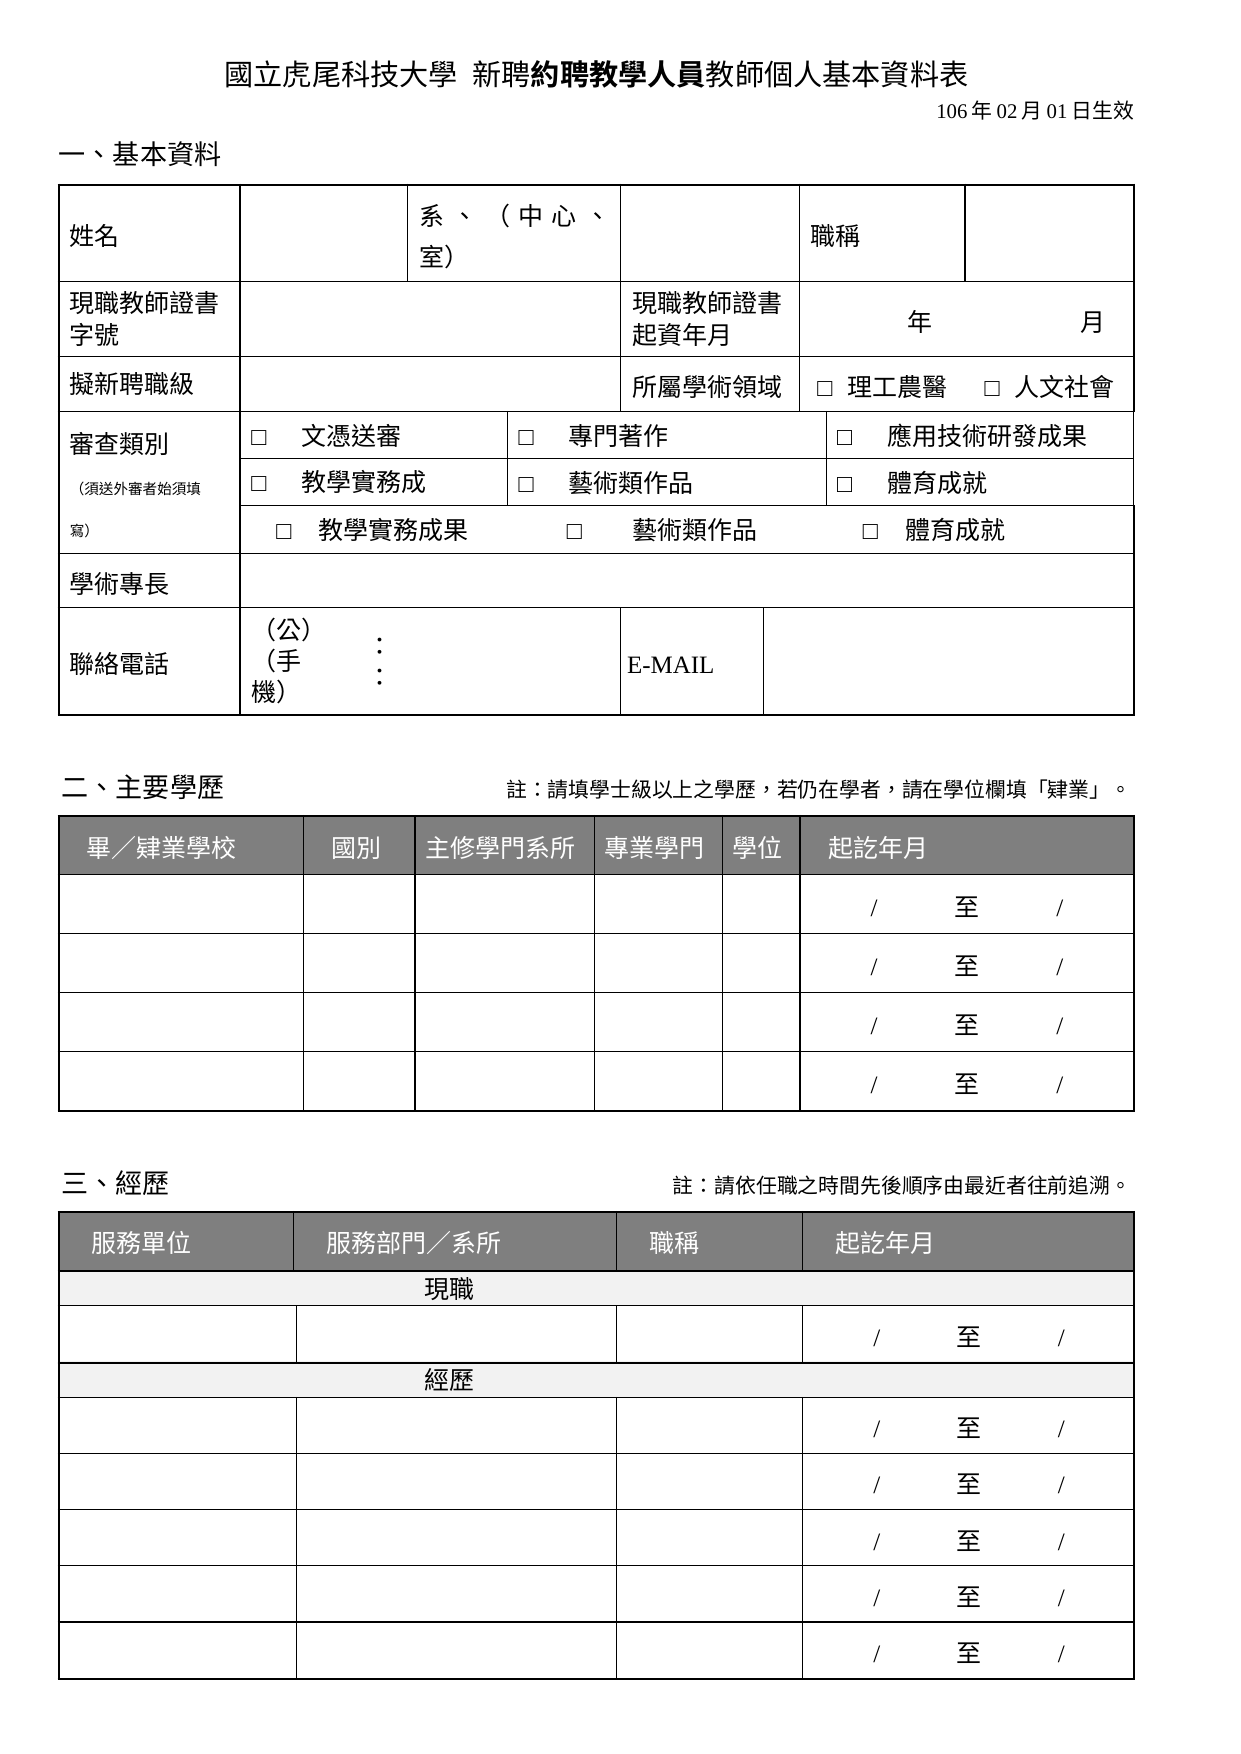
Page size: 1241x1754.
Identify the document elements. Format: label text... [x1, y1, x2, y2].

table_cell [416, 1052, 594, 1110]
table_cell [723, 934, 799, 992]
table_cell [800, 282, 874, 356]
table_cell [803, 1566, 862, 1621]
table_cell [763, 1272, 1133, 1305]
table_cell 國別 [304, 817, 414, 874]
table_cell 專業學門 [595, 817, 722, 874]
table_cell / [1046, 1454, 1076, 1509]
table_cell 月 [1051, 282, 1133, 356]
table_cell [60, 1272, 392, 1305]
table_cell [416, 934, 594, 992]
table_cell [1074, 1052, 1133, 1110]
table_cell 現職教師證書字號 [60, 282, 239, 356]
table_cell / [862, 1623, 891, 1677]
table_cell [297, 1623, 616, 1677]
table_cell [297, 1566, 616, 1621]
table_cell [988, 1623, 1046, 1677]
table_cell [1076, 1566, 1133, 1621]
table_cell [617, 1398, 802, 1453]
table_cell [801, 875, 859, 933]
table_header 系、（中心、室） [408, 186, 620, 281]
table_cell [60, 934, 303, 992]
table_cell □ 專門著作 [508, 412, 826, 458]
table_cell □ 人文社會 [965, 357, 1133, 411]
table_cell 年 [875, 282, 965, 356]
table_cell [241, 554, 1133, 607]
table_header 註：請依任職之時間先後順序由最近者往前追溯。 [453, 1152, 1134, 1211]
table_cell [60, 1052, 303, 1110]
table_cell [889, 993, 948, 1051]
table_cell [985, 875, 1045, 933]
table_cell ： ： [361, 608, 620, 714]
table_cell [416, 993, 594, 1051]
table_cell 審查類別 （須送外審者始須填寫） [60, 412, 239, 553]
table_cell [617, 1306, 802, 1361]
text 國立虎尾科技大學 新聘約聘教學人員教師個人基本資料表 [58, 58, 1134, 92]
table_cell [1074, 934, 1133, 992]
table_cell 體育成就 [894, 506, 1133, 553]
table_cell [889, 875, 948, 933]
table_cell [60, 1510, 296, 1565]
table_cell / [859, 934, 889, 992]
table_cell □ 體育成就 [827, 459, 1133, 505]
table_cell [763, 1364, 1133, 1397]
table_cell 藝術類作品 [621, 506, 826, 553]
table_cell [891, 1510, 950, 1565]
table_cell [803, 1510, 862, 1565]
table_cell [60, 875, 303, 933]
table_header 二、主要學歷 [59, 756, 449, 815]
table_cell 職稱 [617, 1213, 802, 1270]
table_cell [723, 875, 799, 933]
table_cell [1074, 993, 1133, 1051]
table_cell 畢／肄業學校 [60, 817, 303, 874]
table_cell [297, 1510, 616, 1565]
table_cell 學術專長 [60, 554, 239, 607]
table_cell 現職 [392, 1272, 763, 1305]
table_cell 服務單位 [60, 1213, 293, 1270]
table_cell 現職教師證書 起資年月 [621, 282, 799, 356]
table_cell [988, 1566, 1046, 1621]
table_cell □ 理工農醫 [800, 357, 965, 411]
table_cell [965, 282, 1051, 356]
table_cell [985, 934, 1045, 992]
table_cell [60, 1398, 296, 1453]
table_header 姓名 [60, 186, 239, 281]
table_cell / [1045, 1052, 1074, 1110]
table_cell [617, 1510, 802, 1565]
table_cell 至 [950, 1566, 987, 1621]
table_cell [60, 1623, 296, 1677]
table_cell / [862, 1398, 891, 1453]
table_cell [985, 1052, 1045, 1110]
table_cell [803, 1306, 862, 1361]
table_cell □ 藝術類作品 [508, 459, 826, 505]
table_cell [60, 1306, 296, 1361]
table_cell E-MAIL [621, 608, 763, 714]
table_cell [891, 1623, 950, 1677]
table_cell / [859, 1052, 889, 1110]
table_cell [304, 993, 414, 1051]
table_header 三、經歷 [59, 1152, 453, 1211]
table_cell [891, 1306, 950, 1361]
table_cell [60, 1454, 296, 1509]
table_cell 至 [950, 1623, 987, 1677]
table_cell [60, 1364, 392, 1397]
table_cell / [1046, 1510, 1076, 1565]
table_cell / [862, 1566, 891, 1621]
table_cell 服務部門／系所 [294, 1213, 616, 1270]
table_cell [985, 993, 1045, 1051]
table_cell [803, 1398, 862, 1453]
table_cell [617, 1566, 802, 1621]
table_cell □ [241, 506, 307, 553]
table_cell [60, 1566, 296, 1621]
table_cell [988, 1454, 1046, 1509]
table_cell 擬新聘職級 [60, 357, 239, 411]
table_cell 至 [948, 1052, 985, 1110]
table_cell [304, 1052, 414, 1110]
table_cell [988, 1398, 1046, 1453]
table_cell [764, 608, 1133, 714]
table_header [621, 186, 799, 281]
table_cell [1074, 875, 1133, 933]
text 106年02月01日生效 [58, 92, 1134, 125]
table_cell [891, 1566, 950, 1621]
table_cell 至 [950, 1398, 987, 1453]
table_cell [988, 1510, 1046, 1565]
table_cell / [1045, 934, 1074, 992]
table_cell / [859, 875, 889, 933]
table_cell □ [507, 506, 621, 553]
table_cell [801, 1052, 859, 1110]
table_cell 至 [948, 934, 985, 992]
table_cell □ 教學實務成果 [241, 459, 507, 505]
table_cell [241, 357, 620, 411]
table_header 註：請填學士級以上之學歷，若仍在學者，請在學位欄填「肄業」。 [449, 756, 1134, 815]
table_cell / [1045, 993, 1074, 1051]
table_cell [801, 934, 859, 992]
table_cell / [862, 1510, 891, 1565]
table_cell / [1046, 1398, 1076, 1453]
table_cell [803, 1454, 862, 1509]
table_cell [1076, 1398, 1133, 1453]
table_cell [595, 1052, 722, 1110]
table_cell 教學實務成果 [307, 506, 507, 553]
table_cell □ 文憑送審 [241, 412, 507, 458]
table_cell 起訖年月 [803, 1213, 1133, 1270]
table_cell [889, 934, 948, 992]
table_header 職稱 [800, 186, 964, 281]
table_cell 至 [950, 1454, 987, 1509]
table_cell / [859, 993, 889, 1051]
table_cell [988, 1306, 1046, 1361]
table_cell / [1045, 875, 1074, 933]
table_cell [595, 934, 722, 992]
table_cell [1076, 1454, 1133, 1509]
table_cell [595, 875, 722, 933]
table_cell 主修學門系所 [416, 817, 594, 874]
table_cell / [862, 1454, 891, 1509]
table_cell [617, 1454, 802, 1509]
table_cell □ 應用技術研發成果 [827, 412, 1133, 458]
table_cell [1076, 1306, 1133, 1361]
table_cell 至 [948, 875, 985, 933]
table_cell [891, 1398, 950, 1453]
table_cell [723, 1052, 799, 1110]
table_cell [241, 282, 620, 356]
table_cell [416, 875, 594, 933]
table_cell [1076, 1623, 1133, 1677]
table_cell 至 [950, 1510, 987, 1565]
table_cell [304, 934, 414, 992]
table_cell 起訖年月 [801, 817, 1133, 874]
table_cell □ [826, 506, 894, 553]
table_cell [617, 1623, 802, 1677]
table_cell / [1046, 1566, 1076, 1621]
table_cell [297, 1398, 616, 1453]
table_cell 聯絡電話 [60, 608, 239, 714]
table_cell [297, 1454, 616, 1509]
text 一、基本資料 [58, 138, 1134, 171]
table_cell 所屬學術領域 [621, 357, 799, 411]
table_cell [801, 993, 859, 1051]
table_cell [889, 1052, 948, 1110]
table_cell [1076, 1510, 1133, 1565]
table_cell [60, 993, 303, 1051]
table_cell 經歷 [392, 1364, 763, 1397]
table_cell [803, 1623, 862, 1677]
table_cell （公） （手機） [241, 608, 361, 714]
table_cell / [1046, 1306, 1076, 1361]
table_cell / [862, 1306, 891, 1361]
table_cell [304, 875, 414, 933]
table_cell [723, 993, 799, 1051]
table_header [241, 186, 407, 281]
table_header [966, 186, 1133, 281]
table_cell / [1046, 1623, 1076, 1677]
table_cell [891, 1454, 950, 1509]
table_cell 至 [948, 993, 985, 1051]
table_cell 至 [950, 1306, 987, 1361]
table_cell 學位 [723, 817, 799, 874]
table_cell [595, 993, 722, 1051]
table_cell [297, 1306, 616, 1361]
